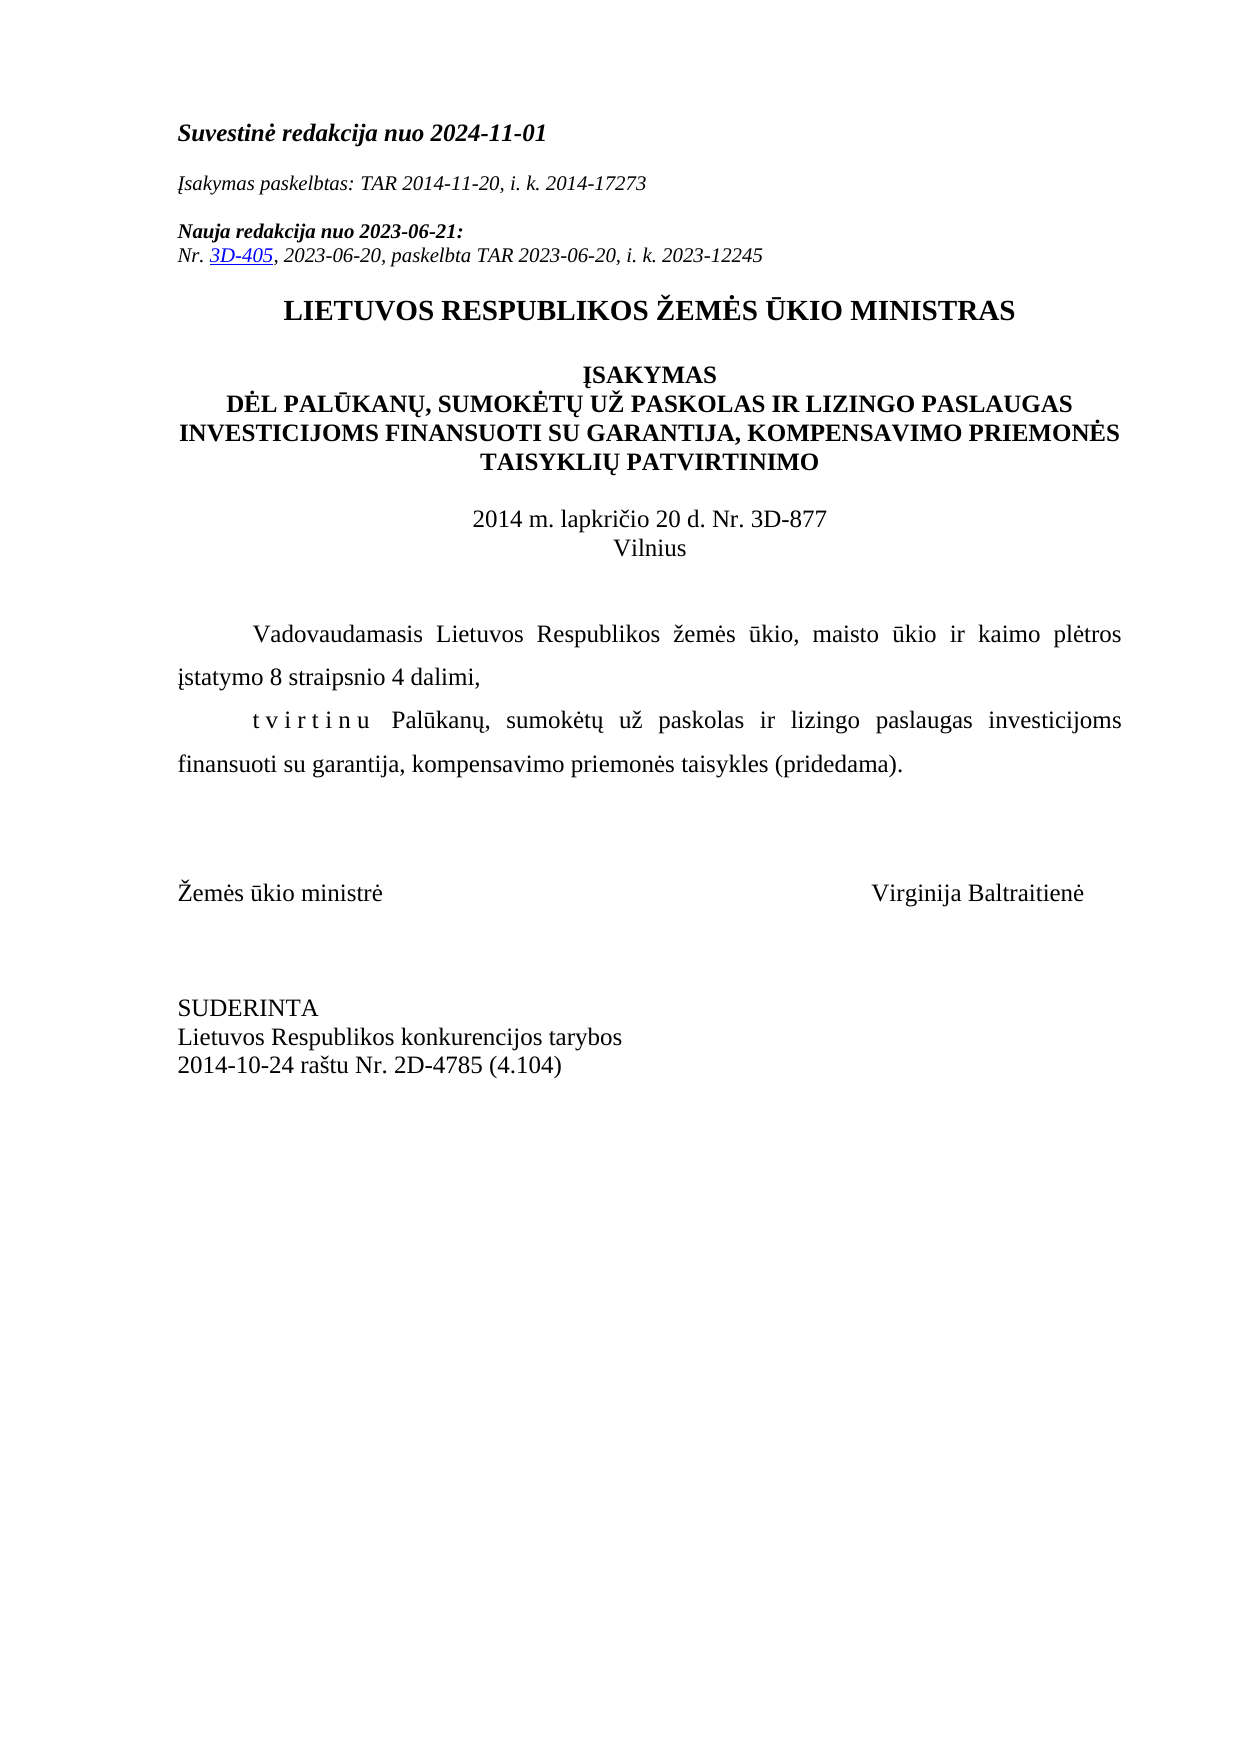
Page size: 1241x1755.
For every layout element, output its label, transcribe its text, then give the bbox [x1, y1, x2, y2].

text Įsakymas paskelbtas: TAR 2014-11-20, i. k. 2014-17273 [177, 171, 1122, 195]
text ĮSAKYMAS [177, 361, 1122, 389]
text Suvestinė redakcija nuo 2024-11-01 [177, 118, 1122, 147]
text Nauja redakcija nuo 2023-06-21: [177, 219, 1122, 243]
text tvirtinu Palūkanų, sumokėtų už paskolas ir lizingo paslaugas investicijoms finansuoti su garantija, kompensavimo priemonės taisykles (pridedama). [177, 706, 1122, 777]
text SUDERINTA [177, 993, 1122, 1022]
text Nr. 3D-405, 2023-06-20, paskelbta TAR 2023-06-20, i. k. 2023-12245 [177, 243, 1122, 267]
text 2014-10-24 raštu Nr. 2D-4785 (4.104) [177, 1051, 1122, 1079]
text Vilnius [177, 533, 1122, 562]
text Vadovaudamasis Lietuvos Respublikos žemės ūkio, maisto ūkio ir kaimo plėtros įstatymo 8 straipsnio 4 dalimi, [177, 619, 1122, 691]
text Žemės ūkio ministrė Virginija Baltraitienė [177, 878, 1122, 907]
text LIETUVOS RESPUBLIKOS ŽEMĖS ŪKIO MINISTRAS [177, 293, 1122, 327]
text 2014 m. lapkričio 20 d. Nr. 3D-877 [177, 504, 1122, 533]
text DĖL PALŪKANŲ, SUMOKĖTŲ UŽ PASKOLAS IR LIZINGO PASLAUGAS INVESTICIJOMS FINANSUOTI SU GARANTIJA, KOMPENSAVIMO PRIEMONĖS TAISYKLIŲ PATVIRTINIMO [177, 389, 1122, 476]
text Lietuvos Respublikos konkurencijos tarybos [177, 1022, 1122, 1051]
